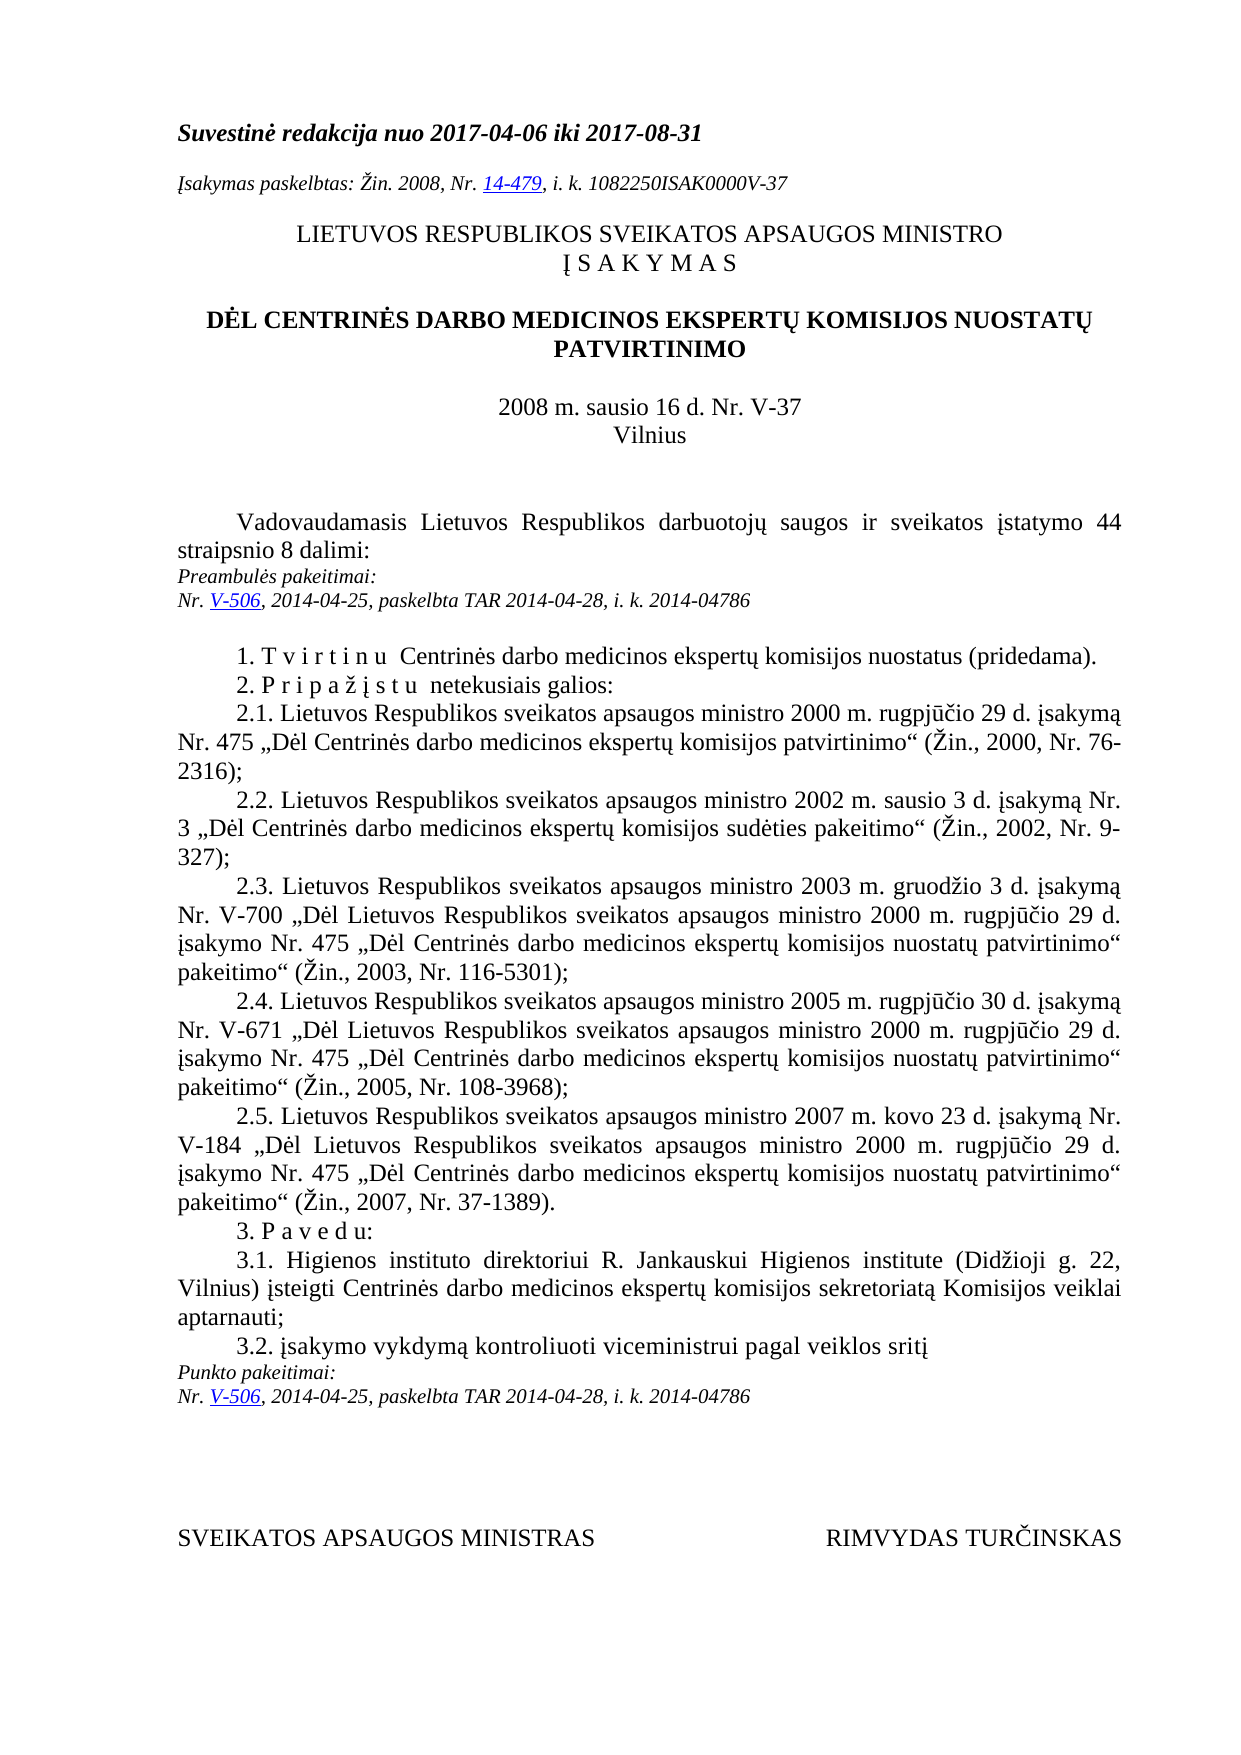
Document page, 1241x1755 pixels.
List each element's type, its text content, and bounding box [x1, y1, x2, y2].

text DĖL CENTRINĖS DARBO MEDICINOS EKSPERTŲ KOMISIJOS NUOSTATŲ PATVIRTINIMO [177, 305, 1122, 363]
text 3. Pavedu: [177, 1216, 1122, 1245]
text Preambulės pakeitimai: [177, 564, 1122, 588]
text ĮSAKYMAS [177, 248, 1122, 277]
text Vadovaudamasis Lietuvos Respublikos darbuotojų saugos ir sveikatos įstatymo 44 straipsnio 8 dalimi: [177, 507, 1122, 564]
text Suvestinė redakcija nuo 2017-04-06 iki 2017-08-31 [177, 118, 1122, 147]
text 2008 m. sausio 16 d. Nr. V-37 [177, 392, 1122, 420]
text SVEIKATOS APSAUGOS MINISTRAS RIMVYDAS TURČINSKAS [177, 1523, 1122, 1552]
text LIETUVOS RESPUBLIKOS SVEIKATOS APSAUGOS MINISTRO [177, 219, 1122, 248]
text 2. Pripažįstu netekusiais galios: [177, 670, 1122, 698]
text Nr. V-506, 2014-04-25, paskelbta TAR 2014-04-28, i. k. 2014-04786 [177, 1384, 1122, 1408]
text Punkto pakeitimai: [177, 1360, 1122, 1384]
text 3.2. įsakymo vykdymą kontroliuoti viceministrui pagal veiklos sritį [177, 1331, 1122, 1360]
text 1. Tvirtinu Centrinės darbo medicinos ekspertų komisijos nuostatus (pridedama). [177, 641, 1122, 670]
text Nr. V-506, 2014-04-25, paskelbta TAR 2014-04-28, i. k. 2014-04786 [177, 588, 1122, 612]
text 3.1. Higienos instituto direktoriui R. Jankauskui Higienos institute (Didžioji g. 22, Vilnius) įsteigti Centrinės darbo medicinos ekspertų komisijos sekretoriatą Komisijos veiklai aptarnauti; [177, 1245, 1122, 1331]
text 2.3. Lietuvos Respublikos sveikatos apsaugos ministro 2003 m. gruodžio 3 d. įsakymą Nr. V-700 „Dėl Lietuvos Respublikos sveikatos apsaugos ministro 2000 m. rugpjūčio 29 d. įsakymo Nr. 475 „Dėl Centrinės darbo medicinos ekspertų komisijos nuostatų patvirtinimo“ pakeitimo“ (Žin., 2003, Nr. 116-5301); [177, 871, 1122, 986]
text 2.5. Lietuvos Respublikos sveikatos apsaugos ministro 2007 m. kovo 23 d. įsakymą Nr. V-184 „Dėl Lietuvos Respublikos sveikatos apsaugos ministro 2000 m. rugpjūčio 29 d. įsakymo Nr. 475 „Dėl Centrinės darbo medicinos ekspertų komisijos nuostatų patvirtinimo“ pakeitimo“ (Žin., 2007, Nr. 37-1389). [177, 1101, 1122, 1216]
text 2.4. Lietuvos Respublikos sveikatos apsaugos ministro 2005 m. rugpjūčio 30 d. įsakymą Nr. V-671 „Dėl Lietuvos Respublikos sveikatos apsaugos ministro 2000 m. rugpjūčio 29 d. įsakymo Nr. 475 „Dėl Centrinės darbo medicinos ekspertų komisijos nuostatų patvirtinimo“ pakeitimo“ (Žin., 2005, Nr. 108-3968); [177, 986, 1122, 1101]
text 2.2. Lietuvos Respublikos sveikatos apsaugos ministro 2002 m. sausio 3 d. įsakymą Nr. 3 „Dėl Centrinės darbo medicinos ekspertų komisijos sudėties pakeitimo“ (Žin., 2002, Nr. 9-327); [177, 785, 1122, 871]
text 2.1. Lietuvos Respublikos sveikatos apsaugos ministro 2000 m. rugpjūčio 29 d. įsakymą Nr. 475 „Dėl Centrinės darbo medicinos ekspertų komisijos patvirtinimo“ (Žin., 2000, Nr. 76-2316); [177, 698, 1122, 785]
text Vilnius [177, 420, 1122, 449]
text Įsakymas paskelbtas: Žin. 2008, Nr. 14-479, i. k. 1082250ISAK0000V-37 [177, 171, 1122, 195]
